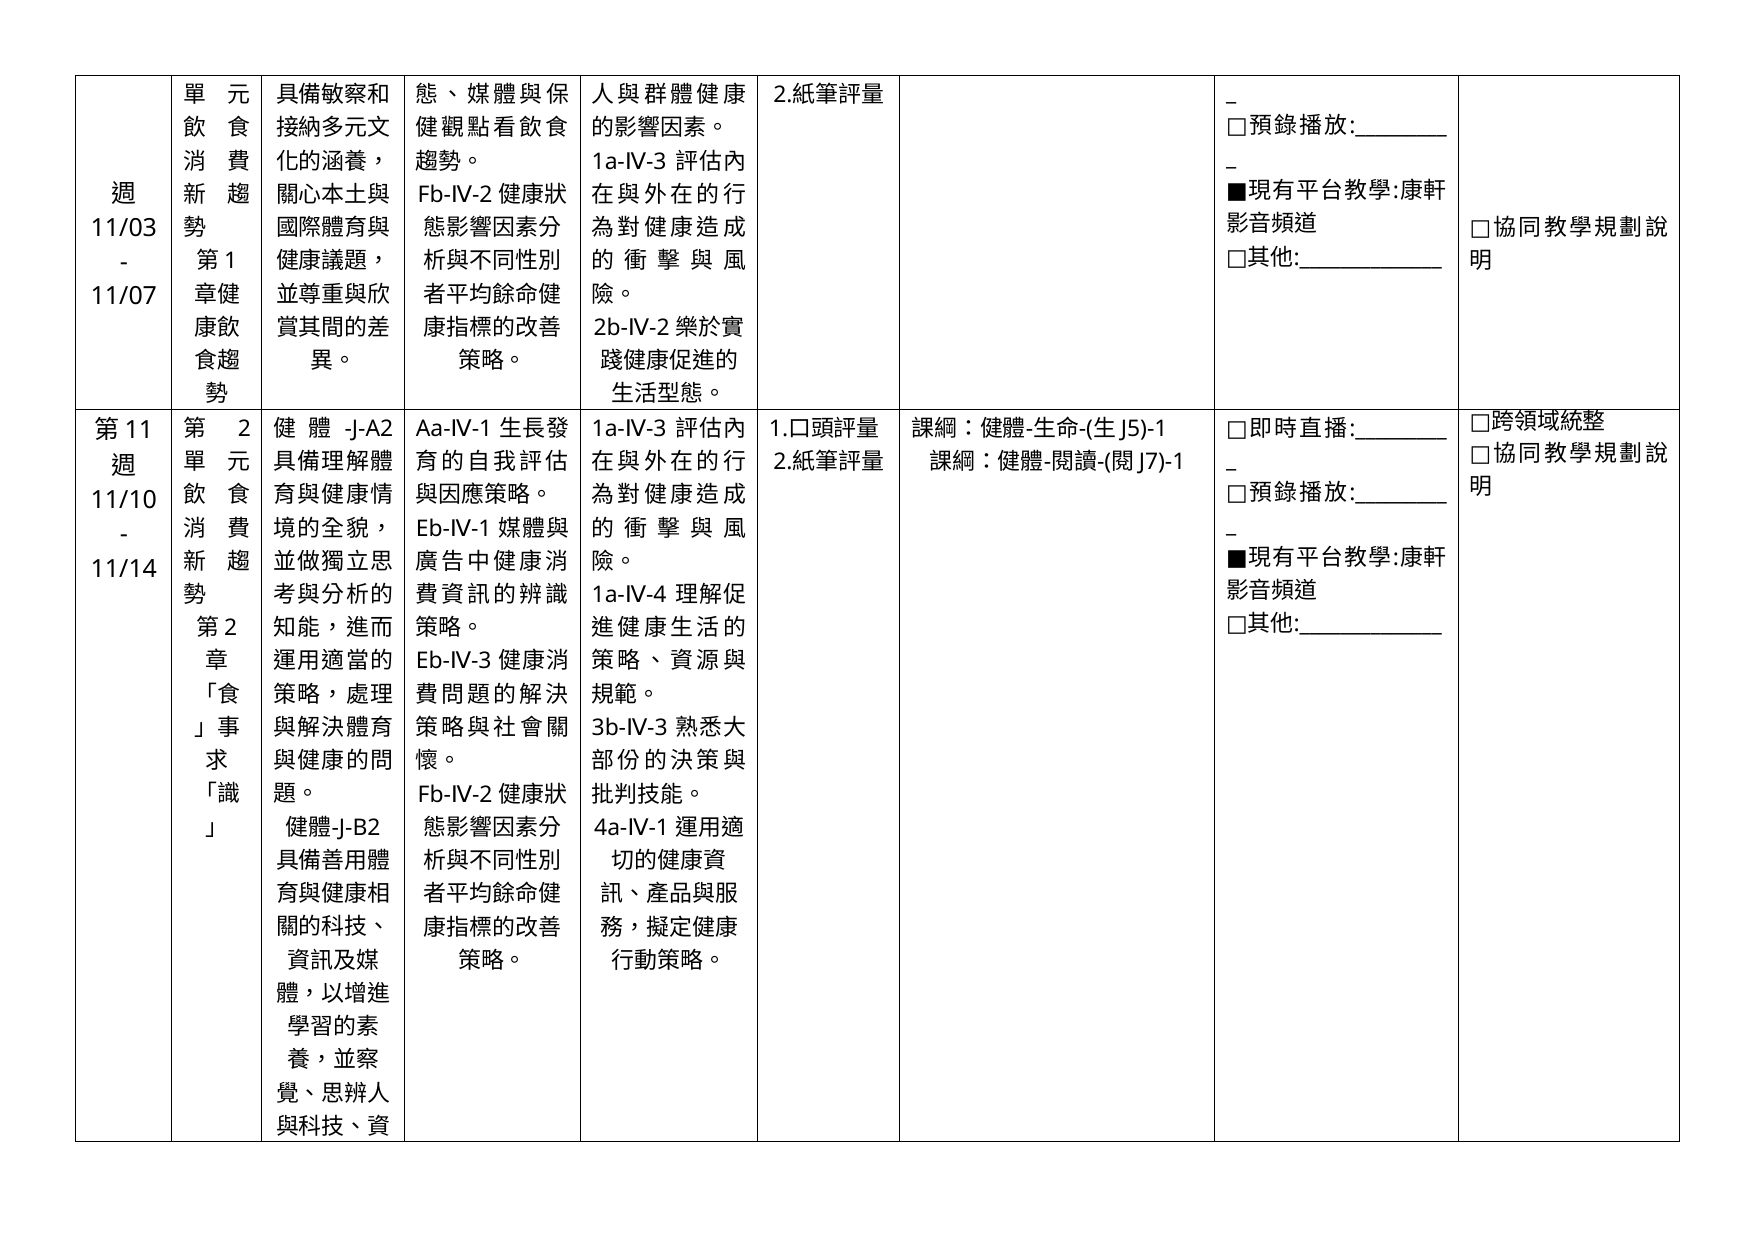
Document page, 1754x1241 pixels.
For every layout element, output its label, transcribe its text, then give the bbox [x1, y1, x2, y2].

table_cell 課綱：健體-生命-(生J5)-1 課綱：健體-閱讀-(閱J7)-1 [900, 410, 1214, 1141]
table_cell 人與群體健康的影響因素。 1a-Ⅳ-3 評估內在與外在的行為對健康造成的衝擊與風險。 2b-Ⅳ-2 樂於實踐健康促進的生活型態。 [581, 76, 757, 408]
table_cell _ □預錄播放:__________ ■現有平台教學:康軒影音頻道 □其他:______________ [1215, 76, 1458, 408]
table_cell □協同教學規劃說明 [1459, 76, 1679, 408]
table_cell 單元飲食消費新趨勢 第1章健康飲食趨勢 [172, 76, 261, 408]
table_cell 1a-Ⅳ-3 評估內在與外在的行為對健康造成的衝擊與風險。 1a-Ⅳ-4 理解促進健康生活的策略、資源與規範。 3b-Ⅳ-3 熟悉大部份的決策與批判技能。 4a-Ⅳ-1 運用適切的健康資訊、產品與服務，擬定健康行動策略。 [581, 410, 757, 1141]
table_cell 週 11/03-11/07 [76, 76, 171, 408]
table_cell □即時直播:__________ □預錄播放:__________ ■現有平台教學:康軒影音頻道 □其他:______________ [1215, 410, 1458, 1141]
table_cell [900, 76, 1214, 408]
table_cell 具備敏察和接納多元文化的涵養，關心本土與國際體育與健康議題，並尊重與欣賞其間的差異。 [262, 76, 404, 408]
table_cell 第11週 11/10-11/14 [76, 410, 171, 1141]
table_cell □跨領域統整 □協同教學規劃說明 [1459, 410, 1679, 1141]
table_cell 第2單元飲食消費新趨勢 第2章「食」事求「識」 [172, 410, 261, 1141]
table_cell 2.紙筆評量 [758, 76, 899, 408]
table_cell 健體-J-A2 具備理解體育與健康情境的全貌，並做獨立思考與分析的知能，進而運用適當的策略，處理與解決體育與健康的問題。 健體-J-B2 具備善用體育與健康相關的科技、資訊及媒體，以增進學習的素養，並察覺、思辨人與科技、資 [262, 410, 404, 1141]
table_cell 態、媒體與保健觀點看飲食趨勢。 Fb-Ⅳ-2 健康狀態影響因素分析與不同性別者平均餘命健康指標的改善策略。 [405, 76, 580, 408]
table_cell Aa-Ⅳ-1 生長發育的自我評估與因應策略。 Eb-Ⅳ-1 媒體與廣告中健康消費資訊的辨識策略。 Eb-Ⅳ-3 健康消費問題的解決策略與社會關懷。 Fb-Ⅳ-2 健康狀態影響因素分析與不同性別者平均餘命健康指標的改善策略。 [405, 410, 580, 1141]
table_cell 1.口頭評量 2.紙筆評量 [758, 410, 899, 1141]
